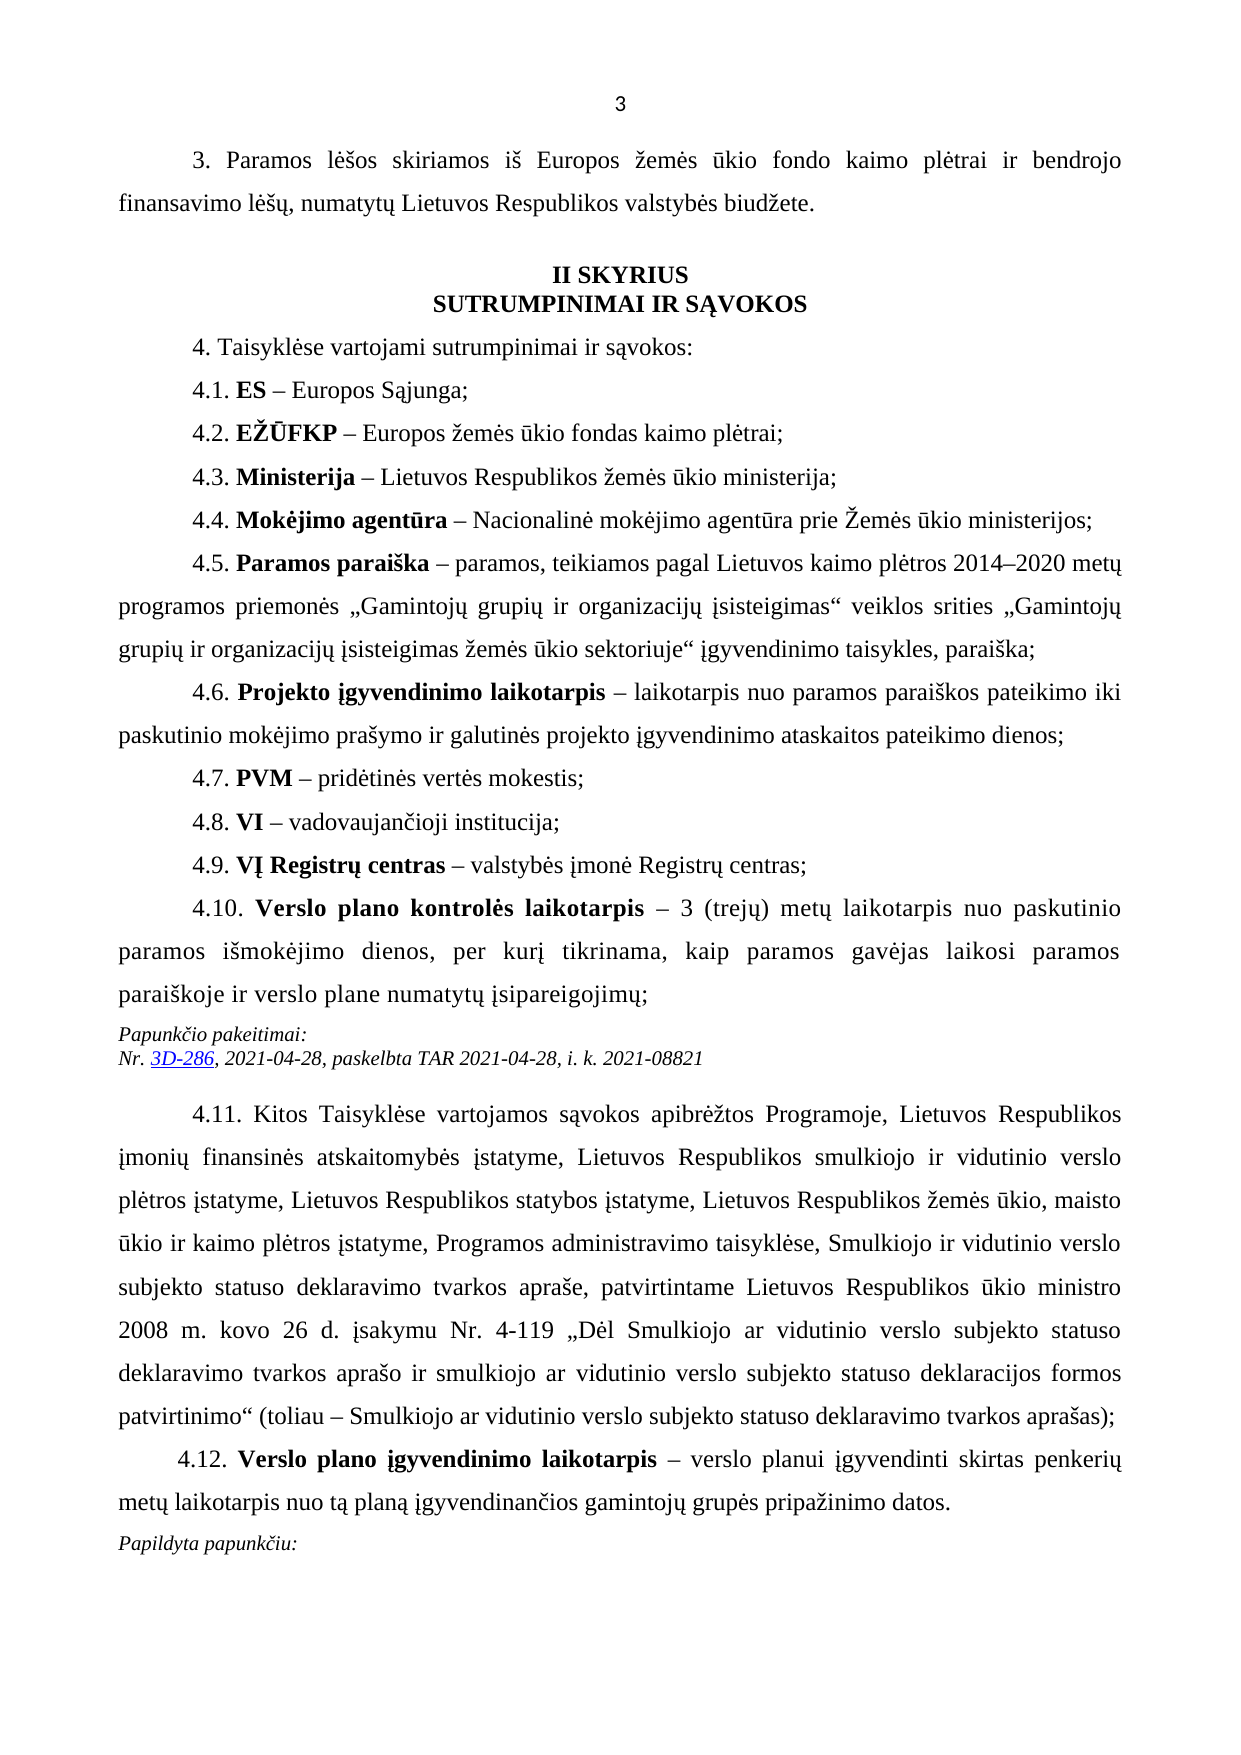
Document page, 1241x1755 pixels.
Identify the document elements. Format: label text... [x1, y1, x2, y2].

text 4. Taisyklėse vartojami sutrumpinimai ir sąvokos: [118, 332, 1122, 361]
text 4.7. PVM – pridėtinės vertės mokestis; [118, 763, 1122, 792]
text 4.10. Verslo plano kontrolės laikotarpis – 3 (trejų) metų laikotarpis nuo paskutinio paramos išmokėjimo dienos, per kurį tikrinama, kaip paramos gavėjas laikosi paramos paraiškoje ir verslo plane numatytų įsipareigojimų; [118, 893, 1122, 1008]
text 4.2. EŽŪFKP – Europos žemės ūkio fondas kaimo plėtrai; [118, 418, 1122, 447]
text SUTRUMPINIMAI IR SĄVOKOS [118, 289, 1122, 318]
text 4.8. VI – vadovaujančioji institucija; [118, 807, 1122, 835]
text 4.11. Kitos Taisyklėse vartojamos sąvokos apibrėžtos Programoje, Lietuvos Respublikos įmonių finansinės atskaitomybės įstatyme, Lietuvos Respublikos smulkiojo ir vidutinio verslo plėtros įstatyme, Lietuvos Respublikos statybos įstatyme, Lietuvos Respublikos žemės ūkio, maisto ūkio ir kaimo plėtros įstatyme, Programos administravimo taisyklėse, Smulkiojo ir vidutinio verslo subjekto statuso deklaravimo tvarkos apraše, patvirtintame Lietuvos Respublikos ūkio ministro 2008 m. kovo 26 d. įsakymu Nr. 4-119 „Dėl Smulkiojo ar vidutinio verslo subjekto statuso deklaravimo tvarkos aprašo ir smulkiojo ar vidutinio verslo subjekto statuso deklaracijos formos patvirtinimo“ (toliau – Smulkiojo ar vidutinio verslo subjekto statuso deklaravimo tvarkos aprašas); [118, 1099, 1122, 1430]
text 3. Paramos lėšos skiriamos iš Europos žemės ūkio fondo kaimo plėtrai ir bendrojo finansavimo lėšų, numatytų Lietuvos Respublikos valstybės biudžete. [118, 145, 1122, 217]
text 4.9. VĮ Registrų centras – valstybės įmonė Registrų centras; [118, 850, 1122, 878]
text Papildyta papunkčiu: [118, 1530, 1122, 1554]
text 4.5. Paramos paraiška – paramos, teikiamos pagal Lietuvos kaimo plėtros 2014–2020 metų programos priemonės „Gamintojų grupių ir organizacijų įsisteigimas“ veiklos srities „Gamintojų grupių ir organizacijų įsisteigimas žemės ūkio sektoriuje“ įgyvendinimo taisykles, paraiška; [118, 548, 1122, 663]
text 4.4. Mokėjimo agentūra – Nacionalinė mokėjimo agentūra prie Žemės ūkio ministerijos; [118, 505, 1122, 533]
text Papunkčio pakeitimai: [118, 1022, 1122, 1046]
text 4.1. ES – Europos Sąjunga; [118, 375, 1122, 404]
text 4.12. Verslo plano įgyvendinimo laikotarpis – verslo planui įgyvendinti skirtas penkerių metų laikotarpis nuo tą planą įgyvendinančios gamintojų grupės pripažinimo datos. [118, 1444, 1122, 1516]
text II SKYRIUS [118, 260, 1122, 289]
text Nr. 3D-286, 2021-04-28, paskelbta TAR 2021-04-28, i. k. 2021-08821 [118, 1046, 1122, 1070]
text 4.6. Projekto įgyvendinimo laikotarpis – laikotarpis nuo paramos paraiškos pateikimo iki paskutinio mokėjimo prašymo ir galutinės projekto įgyvendinimo ataskaitos pateikimo dienos; [118, 677, 1122, 749]
text 4.3. Ministerija – Lietuvos Respublikos žemės ūkio ministerija; [118, 462, 1122, 490]
